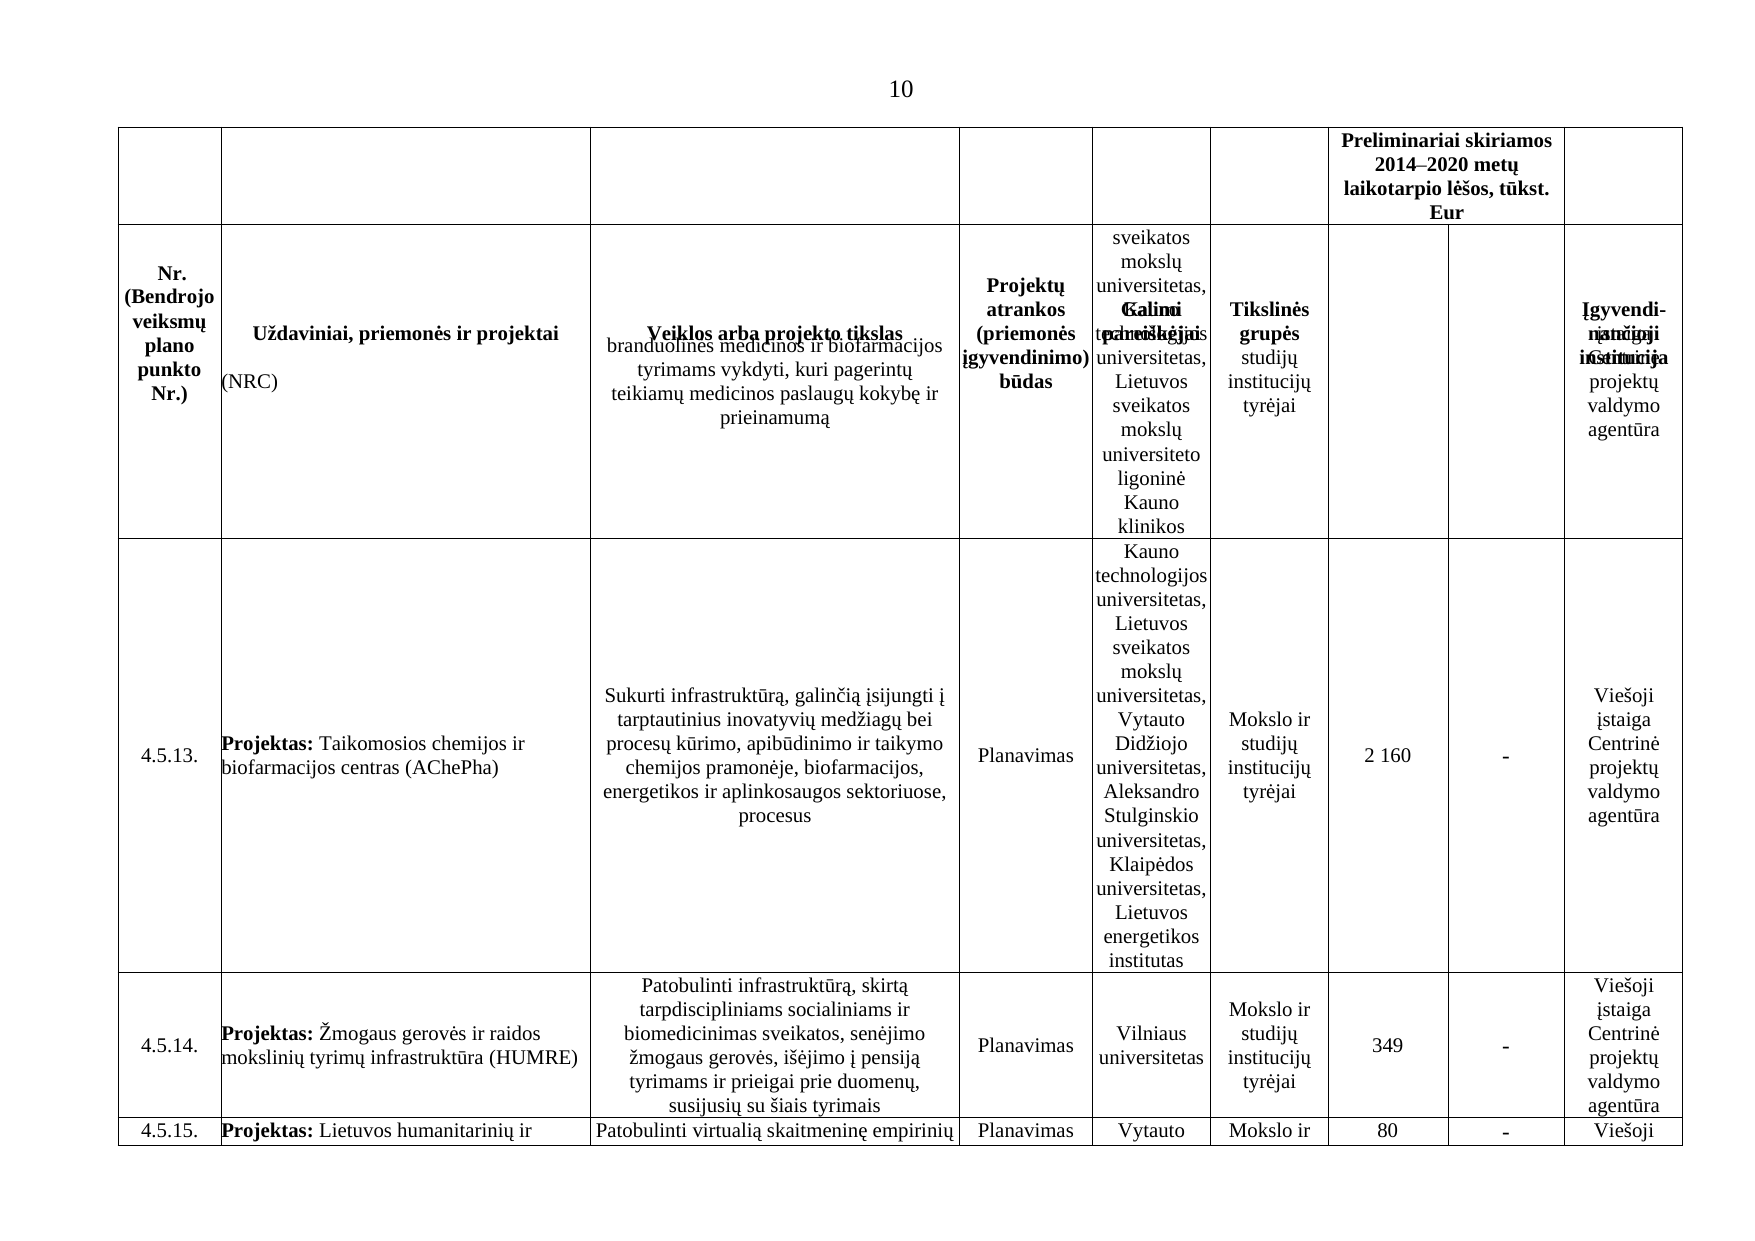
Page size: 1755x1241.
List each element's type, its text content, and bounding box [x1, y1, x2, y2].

table_cell Vytauto Didžiojo universitetas [1093, 1118, 1210, 1145]
table_cell Mokslo ir studijų institucijų tyrėjai [1211, 1118, 1328, 1145]
table_cell Sukurti infrastruktūrą, skirtą branduolinės medicinos ir biofarmacijos tyrimams vykdyti, kuri pagerintų teikiamų medicinos paslaugų kokybę ir prieinamumą [591, 225, 959, 538]
table_cell Planavimas [960, 539, 1092, 972]
table_header Nr. (Bendrojo veiksmų plano punkto Nr.) [119, 128, 221, 224]
table_cell Viešoji įstaiga Centrinė projektų valdymo agentūra [1565, 973, 1682, 1117]
table_cell Projektas: Taikomosios chemijos ir biofarmacijos centras (AChePha) [222, 539, 590, 972]
table_cell - [1449, 1118, 1564, 1145]
table_cell Planavimas [960, 973, 1092, 1117]
table_cell Projektas: Žmogaus gerovės ir raidos mokslinių tyrimų infrastruktūra (HUMRE) [222, 973, 590, 1117]
table_header Galimi pareiškėjai [1093, 128, 1210, 224]
table_cell 2 160 [1329, 539, 1448, 972]
table_cell Lietuvos sveikatos mokslų universitetas, Kauno technologijos universitetas, Lietuvos sveikatos mokslų universiteto ligoninė Kauno klinikos [1093, 225, 1210, 538]
table_cell Viešoji įstaiga Centrinė projektų valdymo agentūra [1565, 539, 1682, 972]
table_cell Planavimas [960, 225, 1092, 538]
table_header Preliminariai skiriamos 2014–2020 metų laikotarpio lėšos, tūkst. Eur [1329, 128, 1564, 224]
table_cell 4.5.15. [119, 1118, 221, 1145]
table_cell Mokslo ir studijų institucijų tyrėjai [1211, 225, 1328, 538]
table_cell Planavimas [960, 1118, 1092, 1145]
table_cell Sukurti infrastruktūrą, galinčią įsijungti į tarptautinius inovatyvių medžiagų bei procesų kūrimo, apibūdinimo ir taikymo chemijos pramonėje, biofarmacijos, energetikos ir aplinkosaugos sektoriuose, procesus [591, 539, 959, 972]
table_cell - [1449, 225, 1564, 538]
table_cell 4.5.13. [119, 539, 221, 972]
table_cell 80 [1329, 1118, 1448, 1145]
table_cell - [1449, 539, 1564, 972]
table_header Tikslinės grupės [1211, 128, 1328, 224]
table_cell Viešoji įstaiga Centrinė projektų valdymo agentūra [1565, 1118, 1682, 1145]
table_cell Viešoji įstaiga Centrinė projektų valdymo agentūra [1565, 225, 1682, 538]
table_cell Vilniaus universitetas [1093, 973, 1210, 1117]
table_header Projektų atrankos (priemonės įgyvendinimo) būdas [960, 128, 1092, 224]
table_cell Kauno technologijos universitetas, Lietuvos sveikatos mokslų universitetas, Vytauto Didžiojo universitetas, Aleksandro Stulginskio universitetas, Klaipėdos universitetas, Lietuvos energetikos institutas [1093, 539, 1210, 972]
table_cell 349 [1329, 973, 1448, 1117]
table_cell Mokslo ir studijų institucijų tyrėjai [1211, 973, 1328, 1117]
table_cell Projektas: Branduolinių tyrimų centras (NRC) [222, 225, 590, 538]
table_cell Patobulinti virtualią skaitmeninę empirinių humanitarinių ir socialinių mokslų duomenų kaupimo, ilgalaikio saugojimo ir sklaidos infrastruktūrą [591, 1118, 959, 1145]
table_header Įgyvendi-nančioji institucija [1565, 128, 1682, 224]
table_cell 4.5.14. [119, 973, 221, 1117]
table_cell 4.5.12. [119, 225, 221, 538]
table_cell [1329, 225, 1448, 538]
table_cell - [1449, 973, 1564, 1117]
table_header [222, 128, 590, 224]
table_cell Patobulinti infrastruktūrą, skirtą tarpdiscipliniams socialiniams ir biomedicinimas sveikatos, senėjimo žmogaus gerovės, išėjimo į pensiją tyrimams ir prieigai prie duomenų, susijusių su šiais tyrimais [591, 973, 959, 1117]
table_cell Projektas: Lietuvos humanitarinių ir socialinių mokslų duomenų archyvas (LiDA) [222, 1118, 590, 1145]
table_cell Mokslo ir studijų institucijų tyrėjai [1211, 539, 1328, 972]
table_header [591, 128, 959, 224]
